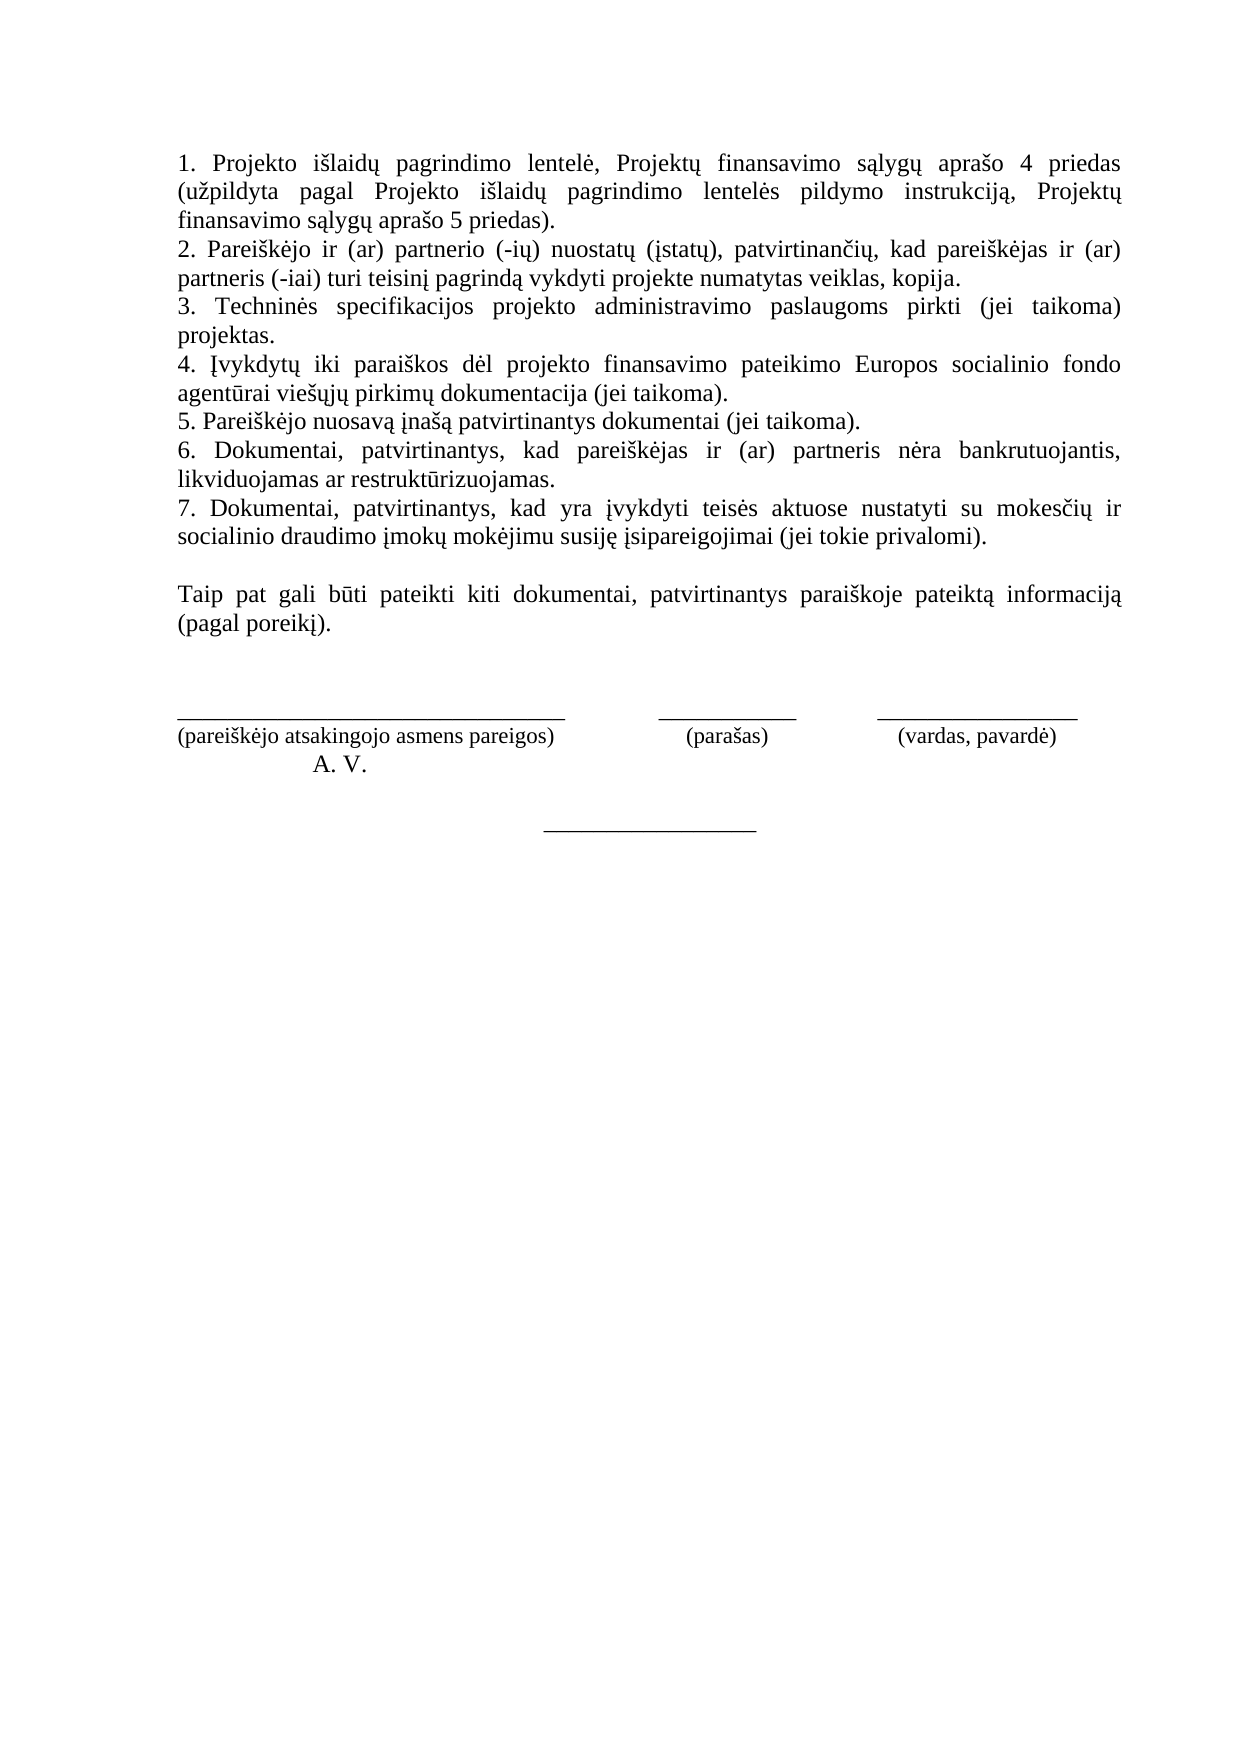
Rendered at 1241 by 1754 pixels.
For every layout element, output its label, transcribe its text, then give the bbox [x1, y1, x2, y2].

text 6. Dokumentai, patvirtinantys, kad pareiškėjas ir (ar) partneris nėra bankrutuojantis, likviduojamas ar restruktūrizuojamas. [177, 435, 1122, 493]
text 1. Projekto išlaidų pagrindimo lentelė, Projektų finansavimo sąlygų aprašo 4 priedas (užpildyta pagal Projekto išlaidų pagrindimo lentelės pildymo instrukciją, Projektų finansavimo sąlygų aprašo 5 priedas). [177, 148, 1122, 234]
text 3. Techninės specifikacijos projekto administravimo paslaugoms pirkti (jei taikoma) projektas. [177, 291, 1122, 349]
text _______________________________ ___________ ________________ [177, 694, 1122, 723]
text 7. Dokumentai, patvirtinantys, kad yra įvykdyti teisės aktuose nustatyti su mokesčių ir socialinio draudimo įmokų mokėjimu susiję įsipareigojimai (jei tokie privalomi). [177, 493, 1122, 550]
text 5. Pareiškėjo nuosavą įnašą patvirtinantys dokumentai (jei taikoma). [177, 406, 1122, 435]
text _________________ [177, 806, 1122, 835]
text Taip pat gali būti pateikti kiti dokumentai, patvirtinantys paraiškoje pateiktą informaciją (pagal poreikį). [177, 579, 1122, 636]
text 2. Pareiškėjo ir (ar) partnerio (-ių) nuostatų (įstatų), patvirtinančių, kad pareiškėjas ir (ar) partneris (-iai) turi teisinį pagrindą vykdyti projekte numatytas veiklas, kopija. [177, 234, 1122, 291]
text 4. Įvykdytų iki paraiškos dėl projekto finansavimo pateikimo Europos socialinio fondo agentūrai viešųjų pirkimų dokumentacija (jei taikoma). [177, 349, 1122, 406]
text A. V. [177, 749, 1122, 778]
text (pareiškėjo atsakingojo asmens pareigos) (parašas) (vardas, pavardė) [177, 723, 1122, 749]
